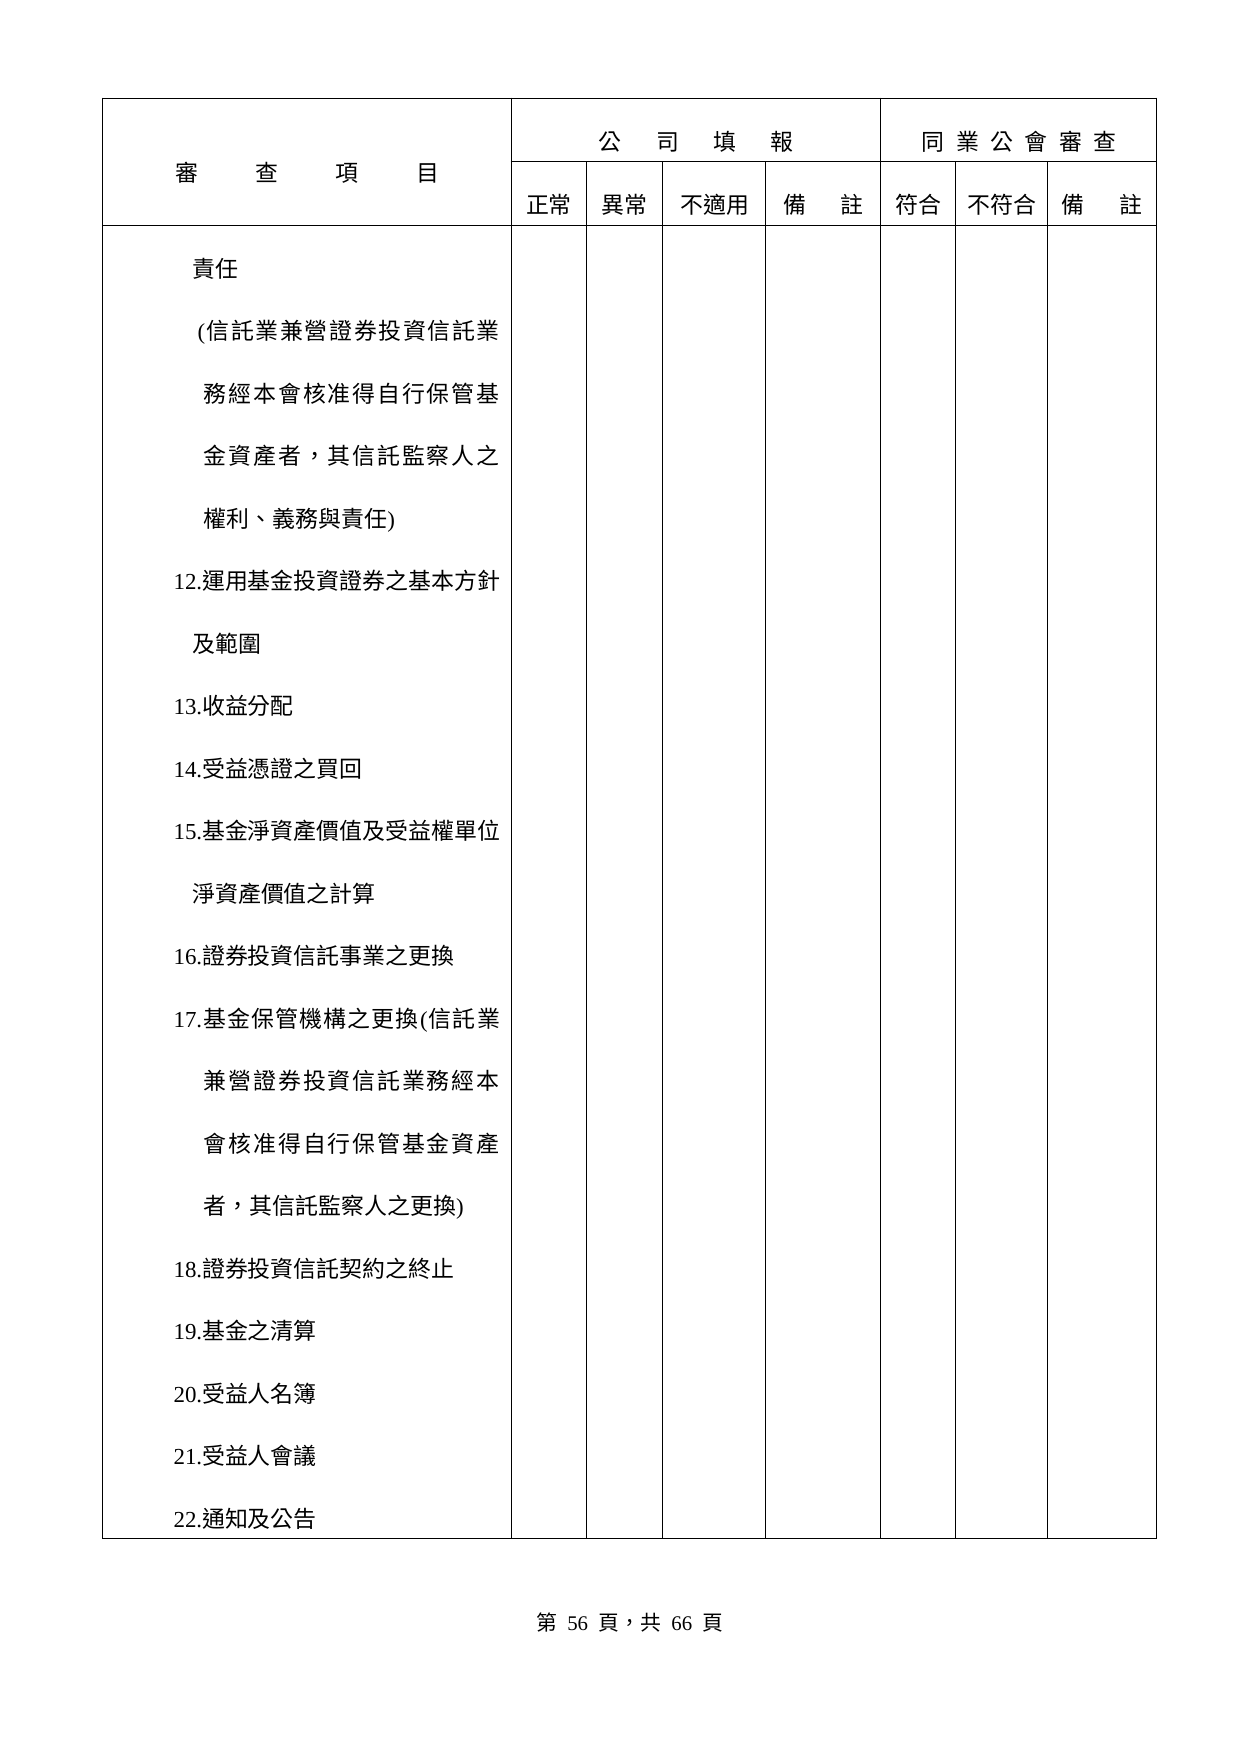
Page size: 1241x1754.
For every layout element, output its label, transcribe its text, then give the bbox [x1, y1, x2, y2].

table_cell [956, 226, 1047, 1538]
table_cell [512, 226, 586, 1538]
table_cell [881, 226, 955, 1538]
table_cell 備 註 [766, 162, 880, 224]
table_header 同 業 公 會 審 查 [881, 99, 1156, 161]
table_header 審 查 項 目 [103, 99, 511, 224]
table_cell 【公開說明書】（追加募集案僅需檢附公開說明書修正對照表） ※下列資料應符合金管會規定之格式 是否依證券投資信託事業募集證券投資信託基金公開說明書應行記載事項準則規定，於所編製公開說明書封面註明係申請（報）用之稿本 是否依證券投資信託事業募集證券投資信託基金公開說明書應行記載事項準則規定，記載下列事項： （一）編製目錄及頁次 （二）封面依序刊印事項： 1.基金名稱（保本型基金應用括弧以不同顏色顯著字體標明保本比率及基金之類型(保證型或保護型)） 2.基金種類（股票型、債券型、平衡型、保本型、組合型、指數型、指數股票型（Exchange Traded Fund；ETF）、貨幣市場基金、傘型或其他經金融監督管理委員會（以下簡稱金管會）核定者 3.基本投資方針 4.基金型態（開放式或封閉式） 5.基金投資國外地區者，註明「投資國外」 6.基金以外幣計價者，註明本基金以______幣計價 7.本次核准發行總面額 8.本次核准發行受益權單位數 9.保本型基金為保證型者，保證機構之名稱 10.證券投資信託事業之名稱 11.以顯著方式刊印下列文字： （1）「本基金經金融監督管理委員會核准或同意生效，惟不表示本基金絕無風險。本證券投資信託事業以往之經理績效不保證本基金之最低投資收益；本證券投資信託事業除盡善良管理人之注意義務外，不負責本基金之盈虧，亦不保證最低之收益」 （2）保本型基金為保證型者，應刊印「本基金經金融監督管理委員會核准或同意生效，惟不表示本基金絕無風險。投資人持有本基金至到期日時，始可享有_____%的本金保證。投資人於到期日前買回者或有本基金信託契約第__條第一款至第六款應終止之情事者，不在保證範圍，投資人應承擔整個投資期間之相關費用，並依當時淨值計算買回價格。投資人應了解到期日前本基金之淨值可能因市場因素而波動。投資人在進行交易前，應確定已充分瞭解本基金之風險與特性。」等文字。 （3）保本型基金為保護型者，應刊印「本基金無提供保證機構保證之機制，係透過投資工具達成保護本金之功能。本基金經金融監督管理委員會核准或同意生效，惟不表示本基金絕無風險。投資人持有本基金至到期日時，始可享有_____%的本金保護。投資人於到期日前買回者或有本基金信託契約第___條應提前終止之情事者，不在保護範圍，投資人應承擔整個投資期間之相關費用，並依當時淨值計算買回價格。投資人應了解到期日前本基金之淨值可能因市場因素而波動，因保護並非保證，投資標的之發行人違約或發生信用風險等因素，將無法達到本金保護之效果，投資人在進行交易前，應確定已充分瞭解本基金之風險與特性。」等文字，後段文字並應以加大粗黑字體或不同顏色等特別顯著方式刊印。 （4）非投資等級債券基金應以不同顏色顯著字體方式，載明適合之投資人屬性，並刊印「投資人投資非投資等級債券基金不宜占其投資組合過高之比重」，及「本基金經金融監督管理委員會核准，惟不表示絕無風險。由於非投資等級債券之信用評等未達投資等級或未經信用評等，且對利率變動的敏感度甚高，故本基金可能會因利率上升、市場流動性下降，或債券發行機構違約不支付本金、利息或破產而蒙受虧損。本基金不適合無法承擔相關風險之投資人。基金經理公司以往之經理績效不保證基金之最低投資收益；基金經理公司除盡善良管理人之注意義務外，不負責本基金之盈虧，亦不保證最低之收益，投資人申購前應詳閱基金公開說明書。」等文字。 （5）環境、社會及治理相關主題基金，應刊印「本基金屬環境、社會及治理相關主題基金，永續相關重要發行資訊之揭露請詳見第__頁至第__頁」，定期評估資訊將於公司網站（https://）公告。 （6）有關本基金運用限制及投資風險之揭露請詳見第__頁至第__頁 （7）固定收益基金應以粗體字警示投資人投資基金應注意之風險，並應補充包含債券發行人違約之信用風險 （8）本公開說明書之內容如有虛偽或隱匿之情事者，應由本證券投資信託事業與負責人及其他曾在公開說明書上簽章者依法負責 （9）查詢本公開說明書之網址，包括本會指定之資訊申報網站之網址及公司揭露公開說明書相關資料之網址 （※公開資訊觀測站網址應為 http://newmops.tse.com.tw） （10）信託業兼營證券投資信託業務經本會核准得自行保管基金資產者，應標明自行保管及設有信託監察人之字句 12.刊印日期 （三）封裡依序刊印下列事項： 1.證券投資信託事業總公司之名稱、地址、網址及電話，發言人之姓名、職稱、聯絡電話及電子郵件信箱 2.基金保管機構之名稱、地址、網址及電話。（信託業兼營證券投資信託業務經本會核准得自行保管基金資產者，載明信託監察人之姓名或名稱、地址、網址或電子郵件信箱及電話） 3.受託管理機構之名稱、地址、網址及電話 4.國外投資顧問公司之名稱、地址、網址及電話 5.國外受託保管機構之名稱、地址、網址及電話 6.基金經保證機構保證者，保證機構之名稱、地址、網址及電話 7.受益憑證簽證機構之名稱、地址、網址及電話 8.受益憑證事務代理機構之名稱、地址、網址及電話 9.基金之財務報告簽證會計師姓名、事務所名稱、地址、網址及電話 10.證券投資信託事業或基金經信用評等機構評等者，信用評等機構之名稱、地址、網址及電話 11.公開說明書之陳列處所、分送方式及索取之方法 （四）封底應刊印事項： 證券投資信託事業及其負責人簽章或蓋章 （五）基金概況應刊印事項： 1.基金簡介 （1）發行總面額 （2）受益權單位總數 （3）每受益權單位面額 （4）得否追加發行 （5）成立條件(有成立日期者，亦一併列明) （6）預定發行日期 （7）存續期間 （8）投資地區及標的 (保本型基金應列示投資固定收益商品及證券相關商品之預估投資比率、投資商品之發行者、交易對象及參與率等) （9）基本投資方針及範圍簡述 （10）投資策略及特色之重點摘述 （11）本基金適合之投資人屬性分析 （12）銷售開始日 （13）銷售方式 （14）銷售價格 （15）最低申購金額 （16）證券投資信託事業為防制洗錢而可能要求申購人提出之文件及拒絕申購之情況 （17）買回開始日（保本型基金敍明接受買回之方式及因應買回處分資產之程序） （18）買回費用 （19）買回價格 （20）短線交易之規範及處理 ※應包含短線交易之定義、買回費率、買回費用計算方式及短線交易案例說明等事項 （21）基金營業日之定義 （22）經理費（保本型基金之經理費率應以明顯字體列示） （23）保管費(信託業兼營證券投資信託業務經本會核准得自行保管基金資產者，其信託監察人之報酬) （24）基金經保證機構保證者，保證機構之業務性質、財務狀況、 信用評等、保證條件、範圍、保證費及保證契約主要內容；並以釋例說明保證機制及高於保證金額之潛在回報之計算方法 （25）是否分配收益 2.基金性質 （1）基金之設立及其依據 （2）證券投資信託契約關係 （3）追加募集基金者，應刊印該基金成立時及歷次追加發行之情形 3.證券投資信託事業之職責（概述） 4.基金保管機構之職責（概述） （信託業兼營證券投資信託業務經本會核准得自行保管基金資產者，應記載信託監察人之職責） 5.基金保證機構之職責(概述) 6.基金投資 （1）基金投資方針及範圍。 ※債券型基金者，應敘明其資產組合及持有固定收益證券部位之加權平均存續期間管理策略 （2）證券投資信託事業運用基金投資之決策過程、基金經理人之姓名、主要經(學)歷及權限。基金經理人同時管理其他基金者，應揭露所管理之其他基金名稱及所採取防止利益衝突之措施 ※基金經理人主要經歷應加註起迄時間 ※基金經理人管理1檔基金以上者，請詳述公司實際採行之防範措施 ※請同業公會確認基金經理人符合證券投資信託事業負責人與業務人員管理規則第5條資格、資格條件符合最新法令規定及已接受6小時期貨暨選擇權相關法規之職前及在職訓練課程（請查詢最新受訓紀錄） （3）證券投資信託事業運用基金，將基金之管理業務複委任第三人處理者，應敘明複委任業務情形及受託管理機構對受託管理業務之專業能力 （4）證券投資信託事業運用基金，委託國外投資顧問公司提供投資顧問服務，應敘明國外投資顧問公司提供基金顧問服務之專業能力 （5）基金運用之限制 ※有關各投資標的信用評等之規定，勿分散說明，集中陳述為宜。 （6）基金參與股票發行公司股東會行使表決權之處理原則及方法 是否符合證券投資信託事業管理規則第19條第2項第6款及證券投資信託事業負責人與業務人員管理規則第13條第2項第6款規定證券投資信託事業及其負責人、部門主管、分支機構經理人、其他業務人員或受僱人，不得轉讓出席股東會委託書或藉行使基金持有股票之投票表決權，收受金錢或其他利益 是否依證券投資信託事業管理規則第23條第4項規定，出席股東會行使表決權並應作成書面紀錄，循序編號建檔並至少保存5年 （7）組合基金參與子基金之受益人大會行使表決權之處理原則及方法 經理公司應依據子基金之信託契約或公開說明書之規定行使表決權，並基於受益人之最大利益，支持子基金經理公司所提之議案。但子基金之經理公司所提之議案有損及受益人權益之虞者，得依經理公司董事會之決議辦理 經理公司不得轉讓或出售子基金之受益人大會表決權。經理公司之董事、監察人、經理人、業務人員及其他受僱人員，亦不得轉讓或出售該表決權，收受金錢或其他利益 （8）基金投資國外地區者，應刊印下列事項： ※下列說明資料應更新至最新資料 主要投資地區（國）經濟環境簡要說明 經濟發展及各主要產業概況 外匯管理及資金匯出入規定 最近3年當地幣值對美元匯率之最高、最低數額及其變動情形 主要投資證券市場簡要說明下列資料 ※是否依證券投資信託事業募集證券投資信託基金公開說明書應行記載事項準則規定之格式填列 最近2年發行及交易市場概況 最近2年市場之週轉率及本益比 市場資訊揭露效率(包括時效性及充分性)之說明 證券之交易方式 投資國外證券化商品或新興產業者，應敘明該投資標的或產業最近2年國外市場概況 證券投資信託事業對基金之外匯收支從事避險交易者，應敘明其避險方法 基金投資國外地區者，證券投資信託事業應說明配合本基金出席所投資外國股票（或基金）發行公司股東會（受益人會議）之處理原則及方法 7.保本型基金： （1）相關投資連結標的之性質 （2）本基金之設定參數，含參與比率及投資期間，並註明實際參與率釐定之時間，以及通知受益人之方式 （3）保護型基金未設立保證機構，應載明本基金無提供保證機構保證之機制，係透過投資工具達成保護本金之功能。 （4）保護型基金應明定，因應受益人提前請求買回而處分資產及到期日時，達成保護本金之控管機制 8.指數型基金及指數股票型基金： （1）指數編製方式及經理公司追蹤、模擬或複製表現之操作方式，包含調整投資組合方式，以及基金投資於指數具代表性之成分證券樣本時，為使該樣本明確反映指數整體特色之抽樣及操作方式 （2）基金表現與標的指數表現之差異比較，其比較方式應載明其定義及計算公式 9.傘型基金： 各子基金之投資範圍、主要區隔及異同分析；其應記載事項之內容為各子基金所共通者，得標註各子基金皆同，免重複列示，其應記載事項之內容為各子基金不同者，應分別列示，並比較其差異 10.外幣計價基金： 敍明本基金計價、申購及買回之幣別，匯率適用時點及使用之匯率資訊取得來源 11.環境、社會及治理相關主題基金： （1）投資目標與衡量標準：本基金之主要永續投資重點和目標，所採用環境、社會及治理標準或原則與投資重點關連性。基金應設定一個或多個永續投資目標，並具體說明衡量實現永續投資目標實現程度之評量指標。 （2）投資策略與方法：經理公司為達成永續投資目標所採用投資策略類型，將環境、社會及治理因素納入投資流程之具體作法，對環境、社會及治理相關因素之考慮過程，以及衡量該等因素之評估衡量方法。 （3）投資比例配置：本基金持有符合環境、社會及治理相關投資重點之標的占基金淨資產價值之最低投資比重，並說明如何確保基金資產整體運用不會對永續投資目標造成重大損害。 （4）參考績效指標：若本基金有設定環境、社會及治理績效指標，應說明該指標之特性，以及該指標是否與本基金之相關環境、社會及治理投資重點保持一致。 （5）排除政策：本基金之投資是否有排除政策及排除的類型。 （6）風險警語：本基金之環境、社會及治理投資重點之相關風險描述。 （7）盡職治理參與：本基金所適用盡職治理政策及執行方式，以及經理公司盡職治理報告之查詢方法或途徑。 （8）定期揭露：經理公司募集發行本基金後，應於年度結束後二個月，每年在公司網站上向投資人揭露下列定期評估資訊，並揭露查詢基金定期評估資訊之網址，以及經理公司揭露盡職治理報告書相關資料之網址： 本基金資產組成符合所定環境、社會及治理投資策略與篩選標準之實際投資比重。 如有設定績效參考指標，應比較本基金採用環境、社會及治理篩選標準與績效指標對成分證券篩選標準兩者間的差異。 本基金為達到永續投資重點和目標，而採取盡職治理行動。 （9）其他本會規定應行記載事項。 12.投資風險揭露要素事項： （1）類股過度集中之風險 （2）產業景氣循環之風險 （3）流動性風險 （4）外匯管制及匯率變動之風險 （5）投資地區政治、經濟變動之風險 （6）商品交易對手及保證機構之信用風險 （7）投資結構式商品之風險 （8）其他投資標的或特定投資策略之風險 （9）從事證券相關商品交易之風險 （10）出借所持有之有價證券或借入有價證券之相關風險 （11）其他投資風險 13.收益分配 （1）分配之項目 （2）分配之時間 （3）給付之方式 14.申購受益憑證 （1）申購程序、地點及截止時間 （2）申購價金之計算及給付方式 ※申購手續費之計算方式應詳細說明之 （3）受益憑證之交付 （4）證券投資信託事業不接受申購或基金不成立時之處理 15.買回受益憑證 （1）買回程序、地點及截止時間。 ※買回截止時間應載明「除能證明投資人係於截止時間前提出買回申請者，逾時申請應視為次一買回申請日之買回申請」 （2）買回價金之計算 ※訂定基金短線交易買回費率及收取買回費用之計算方式。短線交易規範應公平對待所有受益人。 （3）買回價金給付之時間及方式 （4）受益憑證之換發 （5）買回價金遲延給付之情形 ※應增列恢復計算基金之買回價格規定 （6）買回撤銷之情形 16.受益人之權利及負擔 （1）受益人應有之權利內容 （2）受益人應負擔費用之項目及其計算、給付方式 ※應包含短線交易費用之給付方式 （3）受益人應負擔租稅之項目及其計算、繳納方式 是否符合修正後財政部81.4.23財稅第811663751號函、財政部91.11.27台財稅字第0910455815號令及其他相關最新法令規定 （4）受益人會議 召集事由 召集程序 決議方式 17.基金之資訊揭露 （1）依法令及證券投資信託契約規定應揭露之資訊內容 是否符合證券投資信託契約規定 （2）資訊揭露之方式、公告及取得方法。 ※資訊揭露之公告，應依相關規定分別將所有應公告之事項及選定之公告方式各別列示，以利投資人查詢 （3）證券投資信託事業申請募集指數型基金及指數股票型基金者，應記載投資人取得指數組成調整、基金與指數表現差異比較等最新基金資訊及其他重要資訊之途徑。 18.基金運用狀況 ※是否依證券投資信託事業募集證券投資信託基金公開說明書應行記載事項準則規定之格式填列 （1）投資情形（列示公開說明書刊印日前1個月月底基金資料） 淨資產總額之組成項目、金額及比率 投資單一股票金額占基金淨資產價值百分之一以上者，列示該股票之名稱、股數、每股市價、投資金額及投資比率 投資單一債券金額占基金淨資產價值百分之一以上者，列示該債券之名稱、投資金額及投資比率 組合型基金投資單一子基金金額佔基金淨資產價值百分之一以上者，列示該子基金名稱、經理公司、基金經理人、經理費費率、保管費費率、受益權單位數、每單位淨值、投資受益權單位數、投資比率及給付買回價金之期限 （2）投資績效 最近3年度每單位淨值走勢圖。 最近3年度各年度每受益權單位收益分配之金額。 公開說明書刊印日前1季止，本基金淨資產價值最近3個月、6個月、1年、3年、5年、10年及自基金成立日起算之累計報酬率。指數型基金及指數股票型基金另應載明基金表現與標的指數表現之差異比較 （3）最近2年度本基金之會計師 查核報告，資產負債報告書、投資明細表、收入與費用報告書、可分配收益表、資本帳戶變動表、附註及明細表。 （4）最近年度及公開說明書刊印日前1季止，基金委託證券商買賣有價證券總金額前5名之證券商名稱、支付該證券商手續費之金額。若證券商為該基金之受益人者，應一併揭露其持有基金之受益權單位數及比例 （5）基金接受信用評等機構評等者，應揭露信用評等機構對基金之評等報告 （6）其他應揭露事項 （六）證券投資信託契約主要內容應刊印事項： 1.基金名稱、證券投資信託事業名稱、基金保管機構名稱(信託業兼營證券投資信託業務經本會核准得自行保管基金資產者，其信託監察人之姓名或名稱）及基金存續期間 2.基金發行總面額及受益權單位總數 3.受益憑證之發行及簽證 4.受益憑證之申購 5.基金之成立與不成立 6.受益憑證之上市及終止上市 7.基金之資產 8.基金應負擔之費用 9.受益人之權利、義務與責任 10.證券投資信託事業之權利、義務與責任 11.基金保管機構之權利、義務與責任 (信託業兼營證券投資信託業務經本會核准得自行保管基金資產者，其信託監察人之權利、義務與責任) 12.運用基金投資證券之基本方針及範圍 13.收益分配 14.受益憑證之買回 15.基金淨資產價值及受益權單位淨資產價值之計算 16.證券投資信託事業之更換 17.基金保管機構之更換(信託業兼營證券投資信託業務經本會核准得自行保管基金資產者，其信託監察人之更換) 18.證券投資信託契約之終止 19.基金之清算 20.受益人名簿 21.受益人會議 22.通知及公告 23.證券投資信託契約之修訂 以顯著方式刊印下列文字：「依據證券投資信託及顧問法第20條及證券投資信託事業管理規則第21條第1項規定，證券投資信託事業應於其營業處所及其基金銷售機構營業處所，或以其他經主管機關指定之其他方式備置證券投資信託契約，以供投資人查閱；證券投資信託事業應依投資人之請求，提供證券投資信託契約副本，並得收取工本費新臺幣壹百元」 （七）證券投資信託事業概況應刊印事項： ※是否依證券投資信託事業募集證券投資信託基金公開說明書應行記載事項準則規定之格式填列 1.事業簡介 （1）設立日期 （2）最近3年股本形成經過 （3）營業項目 （4）沿革：最近5年度募集之基金、分公司及子公司之設立、董事監察人或主要股東股權之移轉或更換、經營權之改變及其他重要紀事 2.事業組織(列示公開說明書刊印日前1個月月底證券投資信託事業資料) （1）股權分散情形 股東結構(各類股東之組合比例) 主要股東名單(股權比例5%以上股東之名稱、持股數額及比率 （2）組織系統（證券投資信託事業之組織結構、各主要部門（於信託業為兼營證券投資信託業務部門）所營業務及員工人數) （3）總經理、副總經理及各單位主管（於信託業為兼營證券投資信託業務部門主管）之姓名、就任日期、持有證券投資信託事業之股份數額及比例、主要經(學)歷、目前兼任其他公司之職務。 （4）董事及監察人之姓名、選任日 期、任期、選任時及現在持有證券投資信託事業股份數額及比率、主要經(學)歷 3.利害關係公司揭露：列示公開說明書刊印日前1個月月底與證券投資信託事業有下列情事之公司： （1）與證券投資信託事業具有公司法第6章之1所定關係者 （2）證券投資信託事業董事、監察人或綜合持股達5%以上之股東 （3）前目人員或證券投資信託事業經理人與該公司董事、監察人、經理人或持有已發行股份10%以上股東為同1人或具有配偶關係者 4.營運情形 （1）列示刊印日前1個月月底，證券投資信託事業經理其他基金之名稱、成立日、受益權單位數、淨資產金額及每單位淨資產價值 （2）最近2年度證券投資信託事業之會計師查核報告、資產負債表、損益表及股東權益變動表 5.受處罰之情形（列示最近2年證券投資信託事業受本會處分及糾正之時間及詳情） 6.訴訟或非訟事件(證券投資信託事業目前尚在繫屬中之重大訴訟、非訟或行政爭訟事件，其結果可能對受益人權益有重大影響者，應揭露其系爭事實、標的金額、訴訟開始日期、主要訴訟當事人及目前處理情形 （八）受益憑證銷售及買回機構之名稱、地址及電話 （九）其他本會規定應特別記載之事項： 1.證券投資信託事業遵守中華民國證券投資信託暨顧問商業同業公會會員自律公約之聲明書 2.證券投資信託事業內部控制制度聲明書 3.證券投資信託事業就公司治理運作情形載明下列事項： （1）董事會之結構及獨立性 （2）董事會及經理人之職責 （3）監察人之組成及職責 （4）利害關係人之權利及關係 （5）對於法令規範資訊公開事項之詳細情形 （6）其他公司治理之相關資訊 4.本次發行之基金信託契約與契約範本條文對照表 5.其他本會規定應特別記載之事項 [103, 226, 511, 1538]
table_cell 異常 [587, 162, 662, 224]
table_cell [766, 226, 880, 1538]
table_cell 備 註 [1048, 162, 1156, 224]
table_cell [1048, 226, 1156, 1538]
table_cell 不符合 [956, 162, 1047, 224]
table_cell 不適用 [663, 162, 765, 224]
table_cell [587, 226, 662, 1538]
table_cell 符合 [881, 162, 955, 224]
table_cell 正常 [512, 162, 586, 224]
table_cell [663, 226, 765, 1538]
table_header 公 司 填 報 [512, 99, 880, 161]
